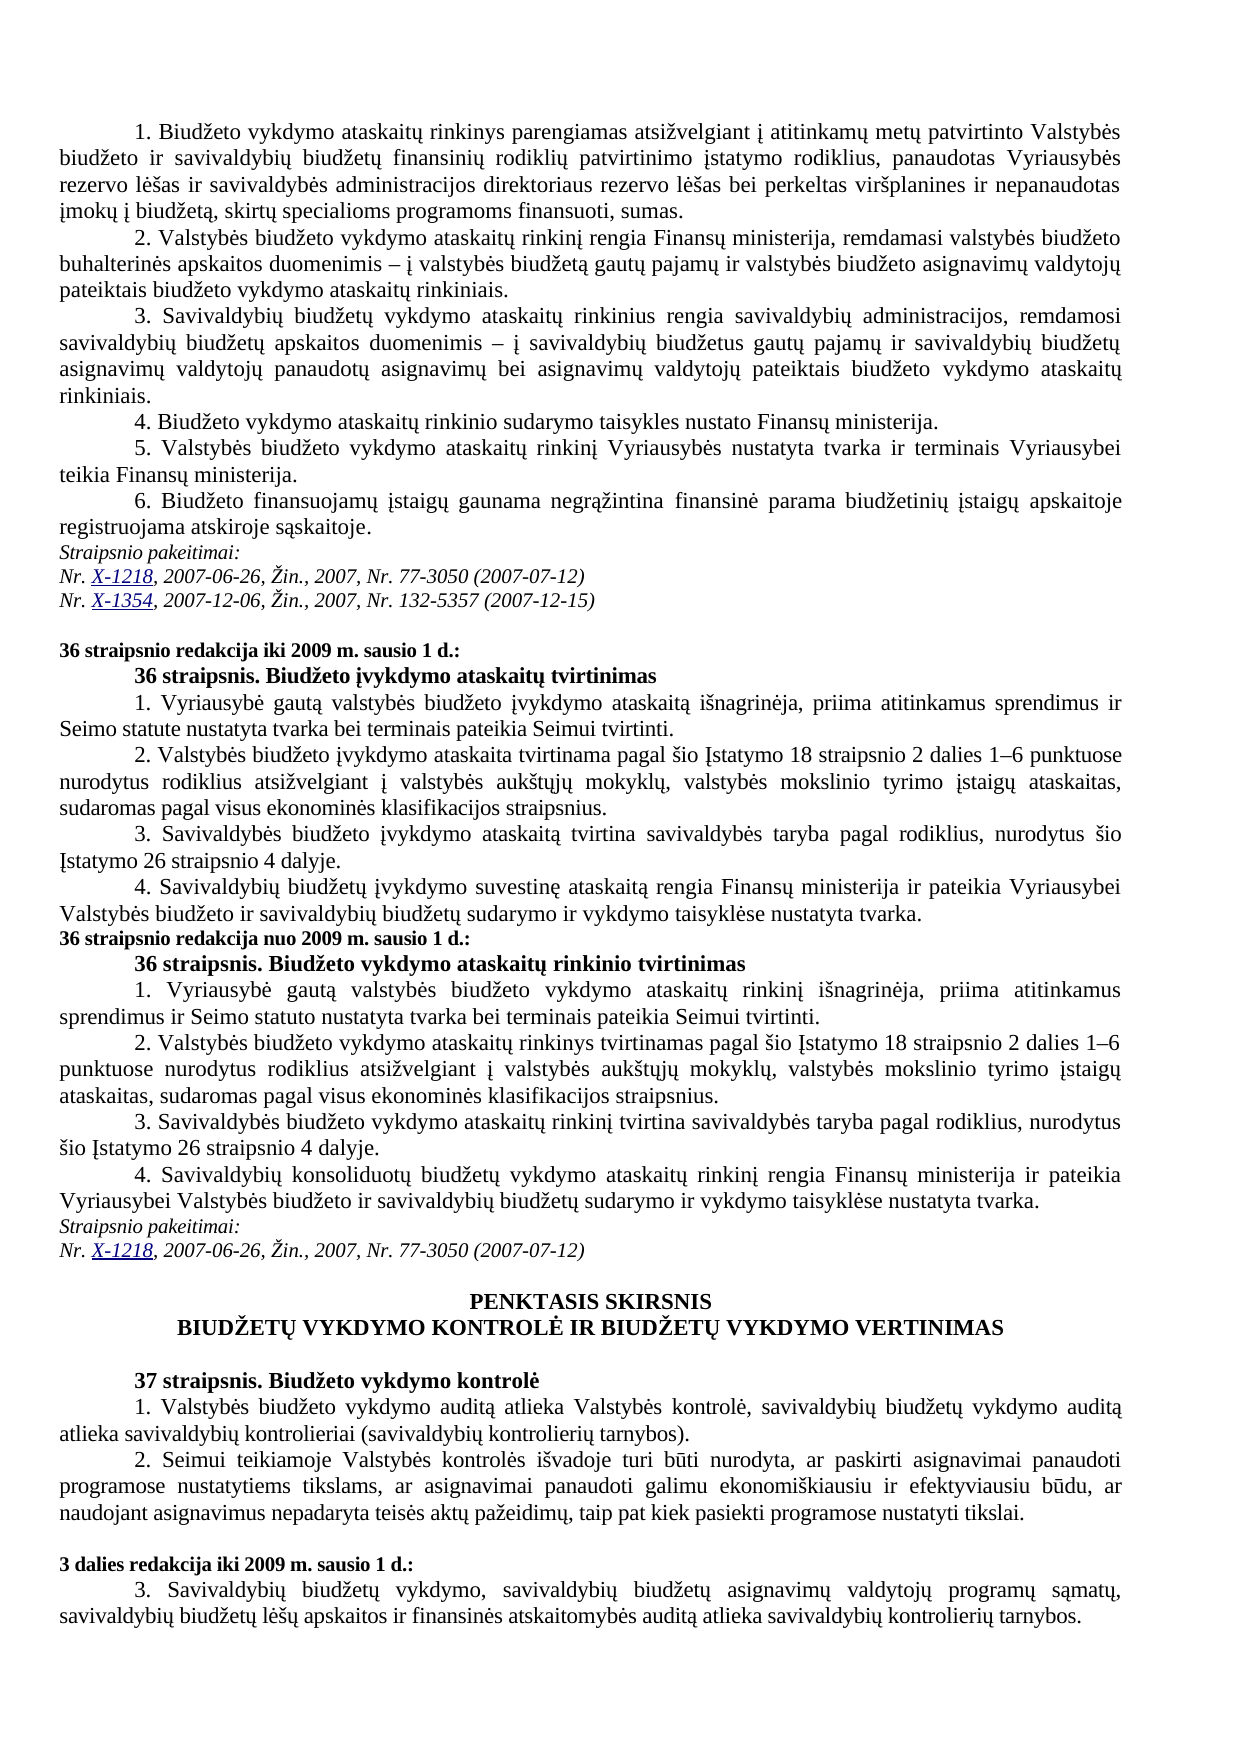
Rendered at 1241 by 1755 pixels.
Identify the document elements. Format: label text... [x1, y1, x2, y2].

text 4. Savivaldybių biudžetų įvykdymo suvestinę ataskaitą rengia Finansų ministerija ir pateikia Vyriausybei Valstybės biudžeto ir savivaldybių biudžetų sudarymo ir vykdymo taisyklėse nustatyta tvarka. [59, 873, 1122, 926]
text 37 straipsnis. Biudžeto vykdymo kontrolė [59, 1367, 1122, 1393]
text 2. Valstybės biudžeto įvykdymo ataskaita tvirtinama pagal šio Įstatymo 18 straipsnio 2 dalies 1–6 punktuose nurodytus rodiklius atsižvelgiant į valstybės aukštųjų mokyklų, valstybės mokslinio tyrimo įstaigų ataskaitas, sudaromas pagal visus ekonominės klasifikacijos straipsnius. [59, 741, 1122, 821]
subtitle PENKTASIS SKIRSNIS [59, 1288, 1122, 1314]
text 3. Savivaldybių biudžetų vykdymo, savivaldybių biudžetų asignavimų valdytojų programų sąmatų, savivaldybių biudžetų lėšų apskaitos ir finansinės atskaitomybės auditą atlieka savivaldybių kontrolierių tarnybos. [59, 1576, 1122, 1628]
text 2. Valstybės biudžeto vykdymo ataskaitų rinkinys tvirtinamas pagal šio Įstatymo 18 straipsnio 2 dalies 1–6 punktuose nurodytus rodiklius atsižvelgiant į valstybės aukštųjų mokyklų, valstybės mokslinio tyrimo įstaigų ataskaitas, sudaromas pagal visus ekonominės klasifikacijos straipsnius. [59, 1029, 1122, 1108]
text Nr. X-1354, 2007-12-06, Žin., 2007, Nr. 132-5357 (2007-12-15) [59, 588, 1122, 612]
text 6. Biudžeto finansuojamų įstaigų gaunama negrąžintina finansinė parama biudžetinių įstaigų apskaitoje registruojama atskiroje sąskaitoje. [59, 487, 1122, 540]
text 1. Vyriausybė gautą valstybės biudžeto įvykdymo ataskaitą išnagrinėja, priima atitinkamus sprendimus ir Seimo statute nustatyta tvarka bei terminais pateikia Seimui tvirtinti. [59, 689, 1122, 741]
text 1. Vyriausybė gautą valstybės biudžeto vykdymo ataskaitų rinkinį išnagrinėja, priima atitinkamus sprendimus ir Seimo statuto nustatyta tvarka bei terminais pateikia Seimui tvirtinti. [59, 976, 1122, 1029]
text 36 straipsnio redakcija nuo 2009 m. sausio 1 d.: [59, 926, 1122, 950]
text 36 straipsnio redakcija iki 2009 m. sausio 1 d.: [59, 638, 1122, 662]
text Straipsnio pakeitimai: [59, 540, 1122, 564]
text 3. Savivaldybės biudžeto įvykdymo ataskaitą tvirtina savivaldybės taryba pagal rodiklius, nurodytus šio Įstatymo 26 straipsnio 4 dalyje. [59, 821, 1122, 873]
text 5. Valstybės biudžeto vykdymo ataskaitų rinkinį Vyriausybės nustatyta tvarka ir terminais Vyriausybei teikia Finansų ministerija. [59, 434, 1122, 487]
text Nr. X-1218, 2007-06-26, Žin., 2007, Nr. 77-3050 (2007-07-12) [59, 1238, 1122, 1262]
subtitle BIUDŽETŲ VYKDYMO KONTROLĖ IR BIUDŽETŲ VYKDYMO VERTINIMAS [59, 1314, 1122, 1341]
text 2. Seimui teikiamoje Valstybės kontrolės išvadoje turi būti nurodyta, ar paskirti asignavimai panaudoti programose nustatytiems tikslams, ar asignavimai panaudoti galimu ekonomiškiausiu ir efektyviausiu būdu, ar naudojant asignavimus nepadaryta teisės aktų pažeidimų, taip pat kiek pasiekti programose nustatyti tikslai. [59, 1446, 1122, 1525]
text 4. Biudžeto vykdymo ataskaitų rinkinio sudarymo taisykles nustato Finansų ministerija. [59, 408, 1122, 434]
text Straipsnio pakeitimai: [59, 1213, 1122, 1238]
text 3 dalies redakcija iki 2009 m. sausio 1 d.: [59, 1552, 1122, 1576]
text 36 straipsnis. Biudžeto įvykdymo ataskaitų tvirtinimas [134, 662, 1122, 689]
text 3. Savivaldybės biudžeto vykdymo ataskaitų rinkinį tvirtina savivaldybės taryba pagal rodiklius, nurodytus šio Įstatymo 26 straipsnio 4 dalyje. [59, 1108, 1122, 1161]
text 1. Biudžeto vykdymo ataskaitų rinkinys parengiamas atsižvelgiant į atitinkamų metų patvirtinto Valstybės biudžeto ir savivaldybių biudžetų finansinių rodiklių patvirtinimo įstatymo rodiklius, panaudotas Vyriausybės rezervo lėšas ir savivaldybės administracijos direktoriaus rezervo lėšas bei perkeltas viršplanines ir nepanaudotas įmokų į biudžetą, skirtų specialioms programoms finansuoti, sumas. [59, 118, 1122, 223]
text Nr. X-1218, 2007-06-26, Žin., 2007, Nr. 77-3050 (2007-07-12) [59, 564, 1122, 588]
text 1. Valstybės biudžeto vykdymo auditą atlieka Valstybės kontrolė, savivaldybių biudžetų vykdymo auditą atlieka savivaldybių kontrolieriai (savivaldybių kontrolierių tarnybos). [59, 1393, 1122, 1446]
text 3. Savivaldybių biudžetų vykdymo ataskaitų rinkinius rengia savivaldybių administracijos, remdamosi savivaldybių biudžetų apskaitos duomenimis – į savivaldybių biudžetus gautų pajamų ir savivaldybių biudžetų asignavimų valdytojų panaudotų asignavimų bei asignavimų valdytojų pateiktais biudžeto vykdymo ataskaitų rinkiniais. [59, 303, 1122, 408]
text 36 straipsnis. Biudžeto vykdymo ataskaitų rinkinio tvirtinimas [59, 950, 1122, 976]
text 2. Valstybės biudžeto vykdymo ataskaitų rinkinį rengia Finansų ministerija, remdamasi valstybės biudžeto buhalterinės apskaitos duomenimis – į valstybės biudžetą gautų pajamų ir valstybės biudžeto asignavimų valdytojų pateiktais biudžeto vykdymo ataskaitų rinkiniais. [59, 223, 1122, 303]
text 4. Savivaldybių konsoliduotų biudžetų vykdymo ataskaitų rinkinį rengia Finansų ministerija ir pateikia Vyriausybei Valstybės biudžeto ir savivaldybių biudžetų sudarymo ir vykdymo taisyklėse nustatyta tvarka. [59, 1161, 1122, 1213]
